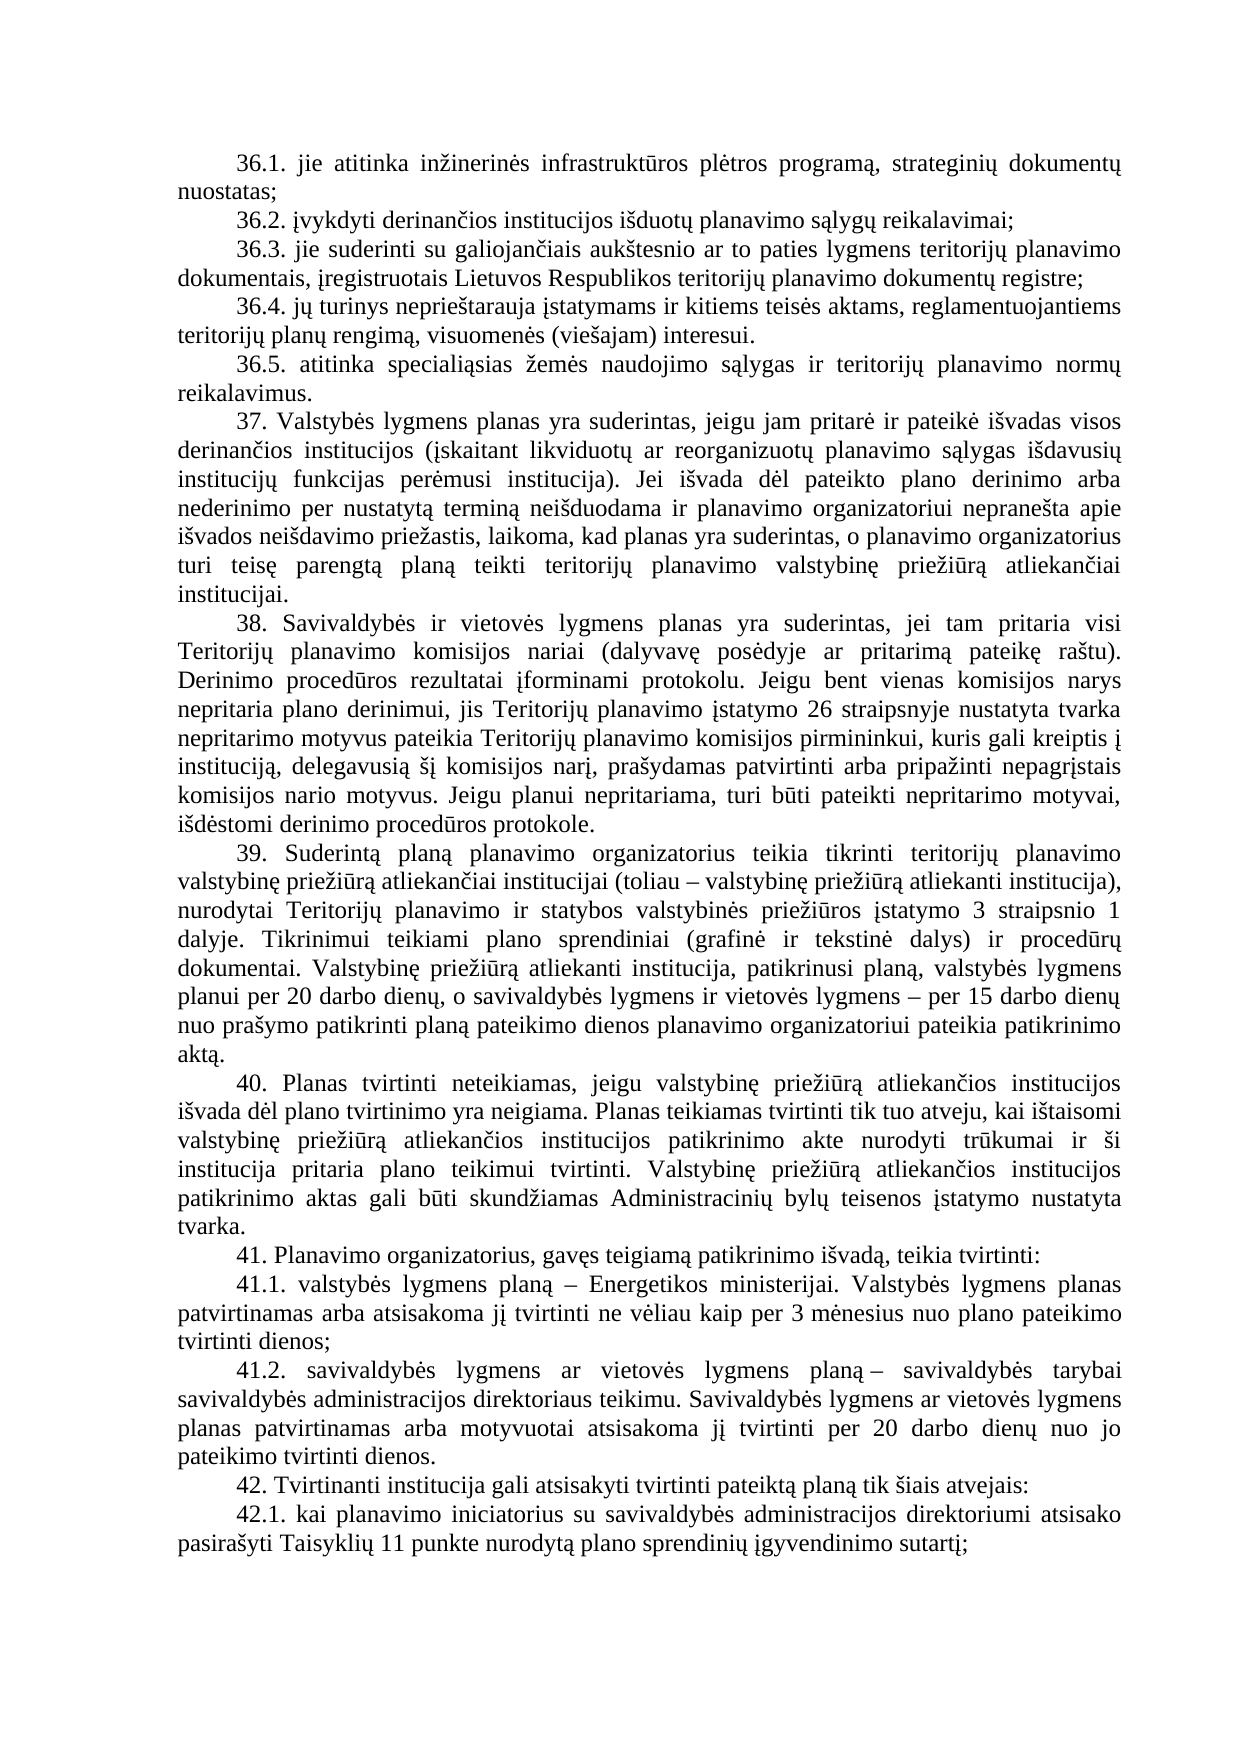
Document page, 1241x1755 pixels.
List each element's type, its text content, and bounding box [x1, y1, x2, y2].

text 36.4. jų turinys neprieštarauja įstatymams ir kitiems teisės aktams, reglamentuojantiems teritorijų planų rengimą, visuomenės (viešajam) interesui. [177, 291, 1122, 349]
text 42.1. kai planavimo iniciatorius su savivaldybės administracijos direktoriumi atsisako pasirašyti Taisyklių 11 punkte nurodytą plano sprendinių įgyvendinimo sutartį; [177, 1499, 1122, 1556]
text 39. Suderintą planą planavimo organizatorius teikia tikrinti teritorijų planavimo valstybinę priežiūrą atliekančiai institucijai (toliau – valstybinę priežiūrą atliekanti institucija), nurodytai Teritorijų planavimo ir statybos valstybinės priežiūros įstatymo 3 straipsnio 1 dalyje. Tikrinimui teikiami plano sprendiniai (grafinė ir tekstinė dalys) ir procedūrų dokumentai. Valstybinę priežiūrą atliekanti institucija, patikrinusi planą, valstybės lygmens planui per 20 darbo dienų, o savivaldybės lygmens ir vietovės lygmens – per 15 darbo dienų nuo prašymo patikrinti planą pateikimo dienos planavimo organizatoriui pateikia patikrinimo aktą. [177, 838, 1122, 1068]
text 42. Tvirtinanti institucija gali atsisakyti tvirtinti pateiktą planą tik šiais atvejais: [177, 1470, 1122, 1499]
text 41.1. valstybės lygmens planą – Energetikos ministerijai. Valstybės lygmens planas patvirtinamas arba atsisakoma jį tvirtinti ne vėliau kaip per 3 mėnesius nuo plano pateikimo tvirtinti dienos; [177, 1269, 1122, 1355]
text 36.2. įvykdyti derinančios institucijos išduotų planavimo sąlygų reikalavimai; [177, 205, 1122, 234]
text 37. Valstybės lygmens planas yra suderintas, jeigu jam pritarė ir pateikė išvadas visos derinančios institucijos (įskaitant likviduotų ar reorganizuotų planavimo sąlygas išdavusių institucijų funkcijas perėmusi institucija). Jei išvada dėl pateikto plano derinimo arba nederinimo per nustatytą terminą neišduodama ir planavimo organizatoriui nepranešta apie išvados neišdavimo priežastis, laikoma, kad planas yra suderintas, o planavimo organizatorius turi teisę parengtą planą teikti teritorijų planavimo valstybinę priežiūrą atliekančiai institucijai. [177, 406, 1122, 608]
text 36.5. atitinka specialiąsias žemės naudojimo sąlygas ir teritorijų planavimo normų reikalavimus. [177, 349, 1122, 406]
text 41.2. savivaldybės lygmens ar vietovės lygmens planą – savivaldybės tarybai savivaldybės administracijos direktoriaus teikimu. Savivaldybės lygmens ar vietovės lygmens planas patvirtinamas arba motyvuotai atsisakoma jį tvirtinti per 20 darbo dienų nuo jo pateikimo tvirtinti dienos. [177, 1355, 1122, 1470]
text 38. Savivaldybės ir vietovės lygmens planas yra suderintas, jei tam pritaria visi Teritorijų planavimo komisijos nariai (dalyvavę posėdyje ar pritarimą pateikę raštu). Derinimo procedūros rezultatai įforminami protokolu. Jeigu bent vienas komisijos narys nepritaria plano derinimui, jis Teritorijų planavimo įstatymo 26 straipsnyje nustatyta tvarka nepritarimo motyvus pateikia Teritorijų planavimo komisijos pirmininkui, kuris gali kreiptis į instituciją, delegavusią šį komisijos narį, prašydamas patvirtinti arba pripažinti nepagrįstais komisijos nario motyvus. Jeigu planui nepritariama, turi būti pateikti nepritarimo motyvai, išdėstomi derinimo procedūros protokole. [177, 608, 1122, 838]
text 36.1. jie atitinka inžinerinės infrastruktūros plėtros programą, strateginių dokumentų nuostatas; [177, 148, 1122, 205]
text 41. Planavimo organizatorius, gavęs teigiamą patikrinimo išvadą, teikia tvirtinti: [177, 1240, 1122, 1269]
text 36.3. jie suderinti su galiojančiais aukštesnio ar to paties lygmens teritorijų planavimo dokumentais, įregistruotais Lietuvos Respublikos teritorijų planavimo dokumentų registre; [177, 234, 1122, 291]
text 40. Planas tvirtinti neteikiamas, jeigu valstybinę priežiūrą atliekančios institucijos išvada dėl plano tvirtinimo yra neigiama. Planas teikiamas tvirtinti tik tuo atveju, kai ištaisomi valstybinę priežiūrą atliekančios institucijos patikrinimo akte nurodyti trūkumai ir ši institucija pritaria plano teikimui tvirtinti. Valstybinę priežiūrą atliekančios institucijos patikrinimo aktas gali būti skundžiamas Administracinių bylų teisenos įstatymo nustatyta tvarka. [177, 1068, 1122, 1240]
